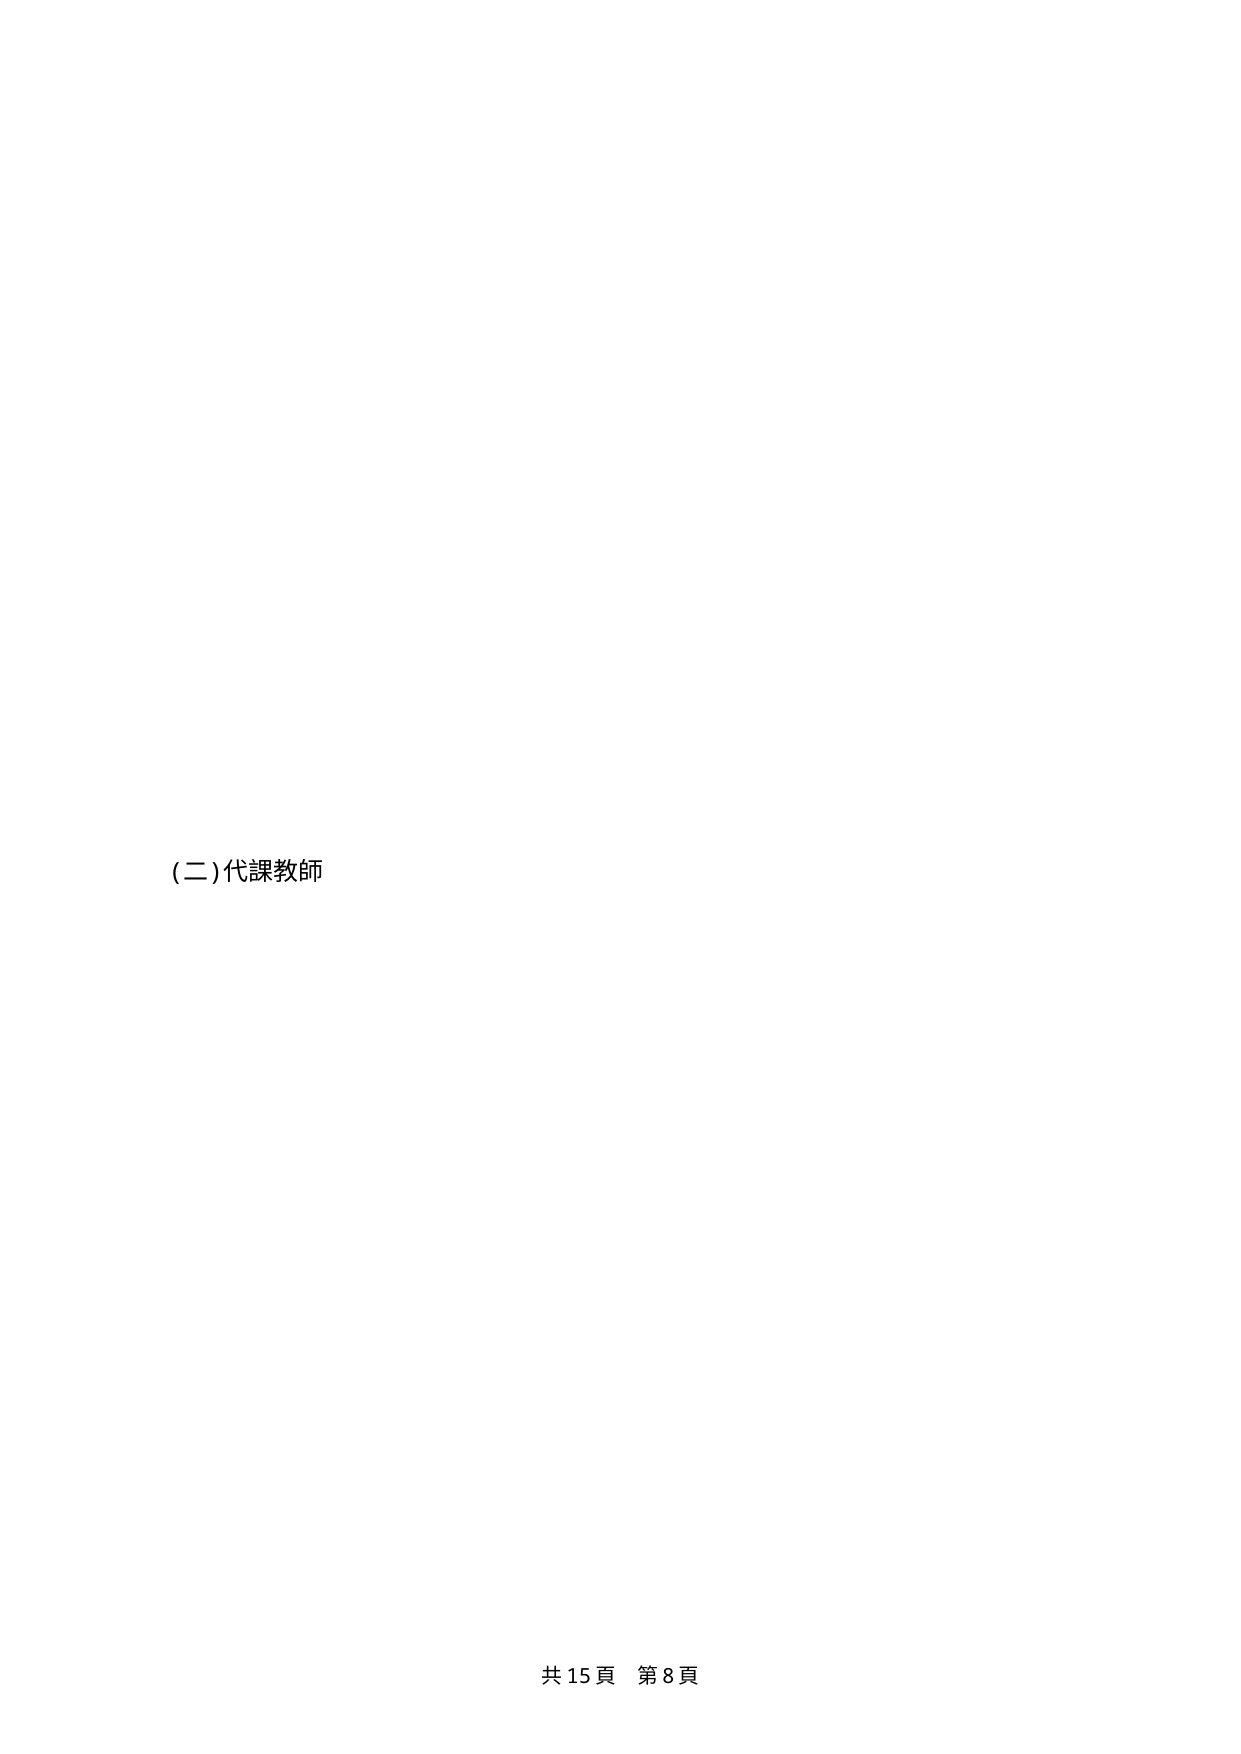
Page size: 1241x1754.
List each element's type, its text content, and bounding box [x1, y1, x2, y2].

text (二)代課教師 [118, 828, 1122, 891]
